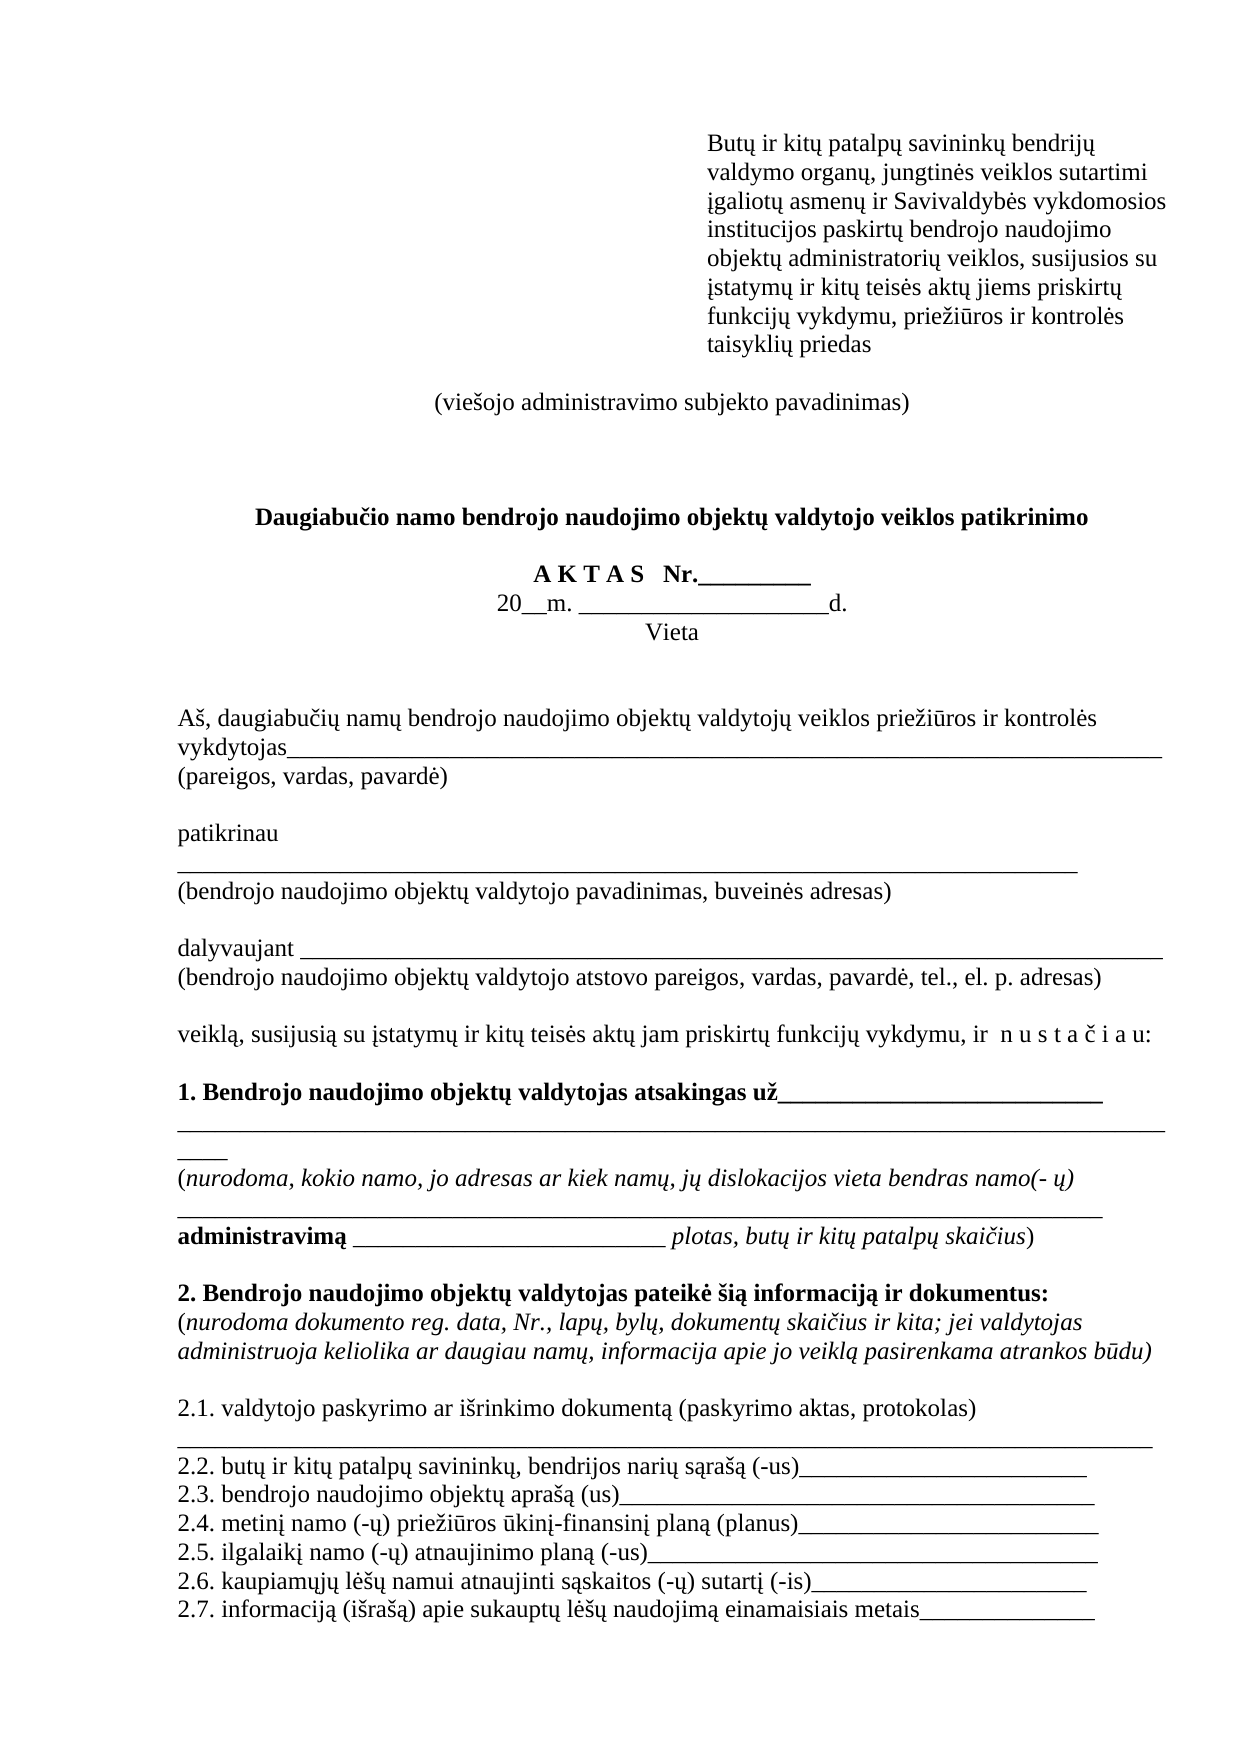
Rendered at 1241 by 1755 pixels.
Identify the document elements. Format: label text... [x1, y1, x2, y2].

text patikrinau ________________________________________________________________________ [177, 818, 1167, 876]
text (nurodoma dokumento reg. data, Nr., lapų, bylų, dokumentų skaičius ir kita; jei valdytojas administruoja keliolika ar daugiau namų, informacija apie jo veiklą pasirenkama atrankos būdu) [177, 1307, 1167, 1364]
text 1. Bendrojo naudojimo objektų valdytojas atsakingas už__________________________ ___________________________________________________________________________________ [177, 1077, 1167, 1163]
text objektų administratorių veiklos, susijusios su [177, 243, 1167, 272]
text funkcijų vykdymu, priežiūros ir kontrolės [177, 301, 1167, 329]
text (pareigos, vardas, pavardė) [177, 761, 1167, 789]
text Vieta [177, 617, 1167, 646]
text veiklą, susijusią su įstatymų ir kitų teisės aktų jam priskirtų funkcijų vykdymu, ir n u s t a č i a u: [177, 1019, 1167, 1048]
text 2.4. metinį namo (-ų) priežiūros ūkinį-finansinį planą (planus)________________________ [177, 1508, 1167, 1537]
text 2.1. valdytojo paskyrimo ar išrinkimo dokumentą (paskyrimo aktas, protokolas) ______________________________________________________________________________ [177, 1393, 1167, 1451]
text valdymo organų, jungtinės veiklos sutartimi [177, 157, 1167, 186]
text Butų ir kitų patalpų savininkų bendrijų [177, 128, 1167, 157]
text (viešojo administravimo subjekto pavadinimas) [177, 387, 1167, 416]
text institucijos paskirtų bendrojo naudojimo [177, 214, 1167, 243]
text Aš, daugiabučių namų bendrojo naudojimo objektų valdytojų veiklos priežiūros ir kontrolės vykdytojas______________________________________________________________________ [177, 703, 1167, 761]
text įstatymų ir kitų teisės aktų jiems priskirtų [177, 272, 1167, 301]
text A K T A S Nr._________ [177, 559, 1167, 588]
text 2.6. kaupiamųjų lėšų namui atnaujinti sąskaitos (-ų) sutartį (-is)______________________ [177, 1566, 1167, 1594]
text 2.2. butų ir kitų patalpų savininkų, bendrijos narių sąrašą (-us)_______________________ [177, 1451, 1167, 1479]
text 2. Bendrojo naudojimo objektų valdytojas pateikė šią informaciją ir dokumentus: [177, 1278, 1167, 1307]
text (nurodoma, kokio namo, jo adresas ar kiek namų, jų dislokacijos vieta bendras namo(- ų) __________________________________________________________________________ administravimą _________________________ plotas, butų ir kitų patalpų skaičius) [177, 1163, 1167, 1249]
text 20__m. ____________________d. [177, 588, 1167, 617]
text Daugiabučio namo bendrojo naudojimo objektų valdytojo veiklos patikrinimo [177, 502, 1167, 531]
text įgaliotų asmenų ir Savivaldybės vykdomosios [177, 186, 1167, 214]
text taisyklių priedas [177, 329, 1167, 358]
text (bendrojo naudojimo objektų valdytojo atstovo pareigos, vardas, pavardė, tel., el. p. adresas) [177, 962, 1167, 991]
text 2.5. ilgalaikį namo (-ų) atnaujinimo planą (-us)____________________________________ [177, 1537, 1167, 1566]
text 2.3. bendrojo naudojimo objektų aprašą (us)______________________________________ [177, 1479, 1167, 1508]
text (bendrojo naudojimo objektų valdytojo pavadinimas, buveinės adresas) [177, 876, 1167, 904]
text dalyvaujant _____________________________________________________________________ [177, 933, 1167, 962]
text 2.7. informaciją (išrašą) apie sukauptų lėšų naudojimą einamaisiais metais______________ [177, 1594, 1167, 1623]
